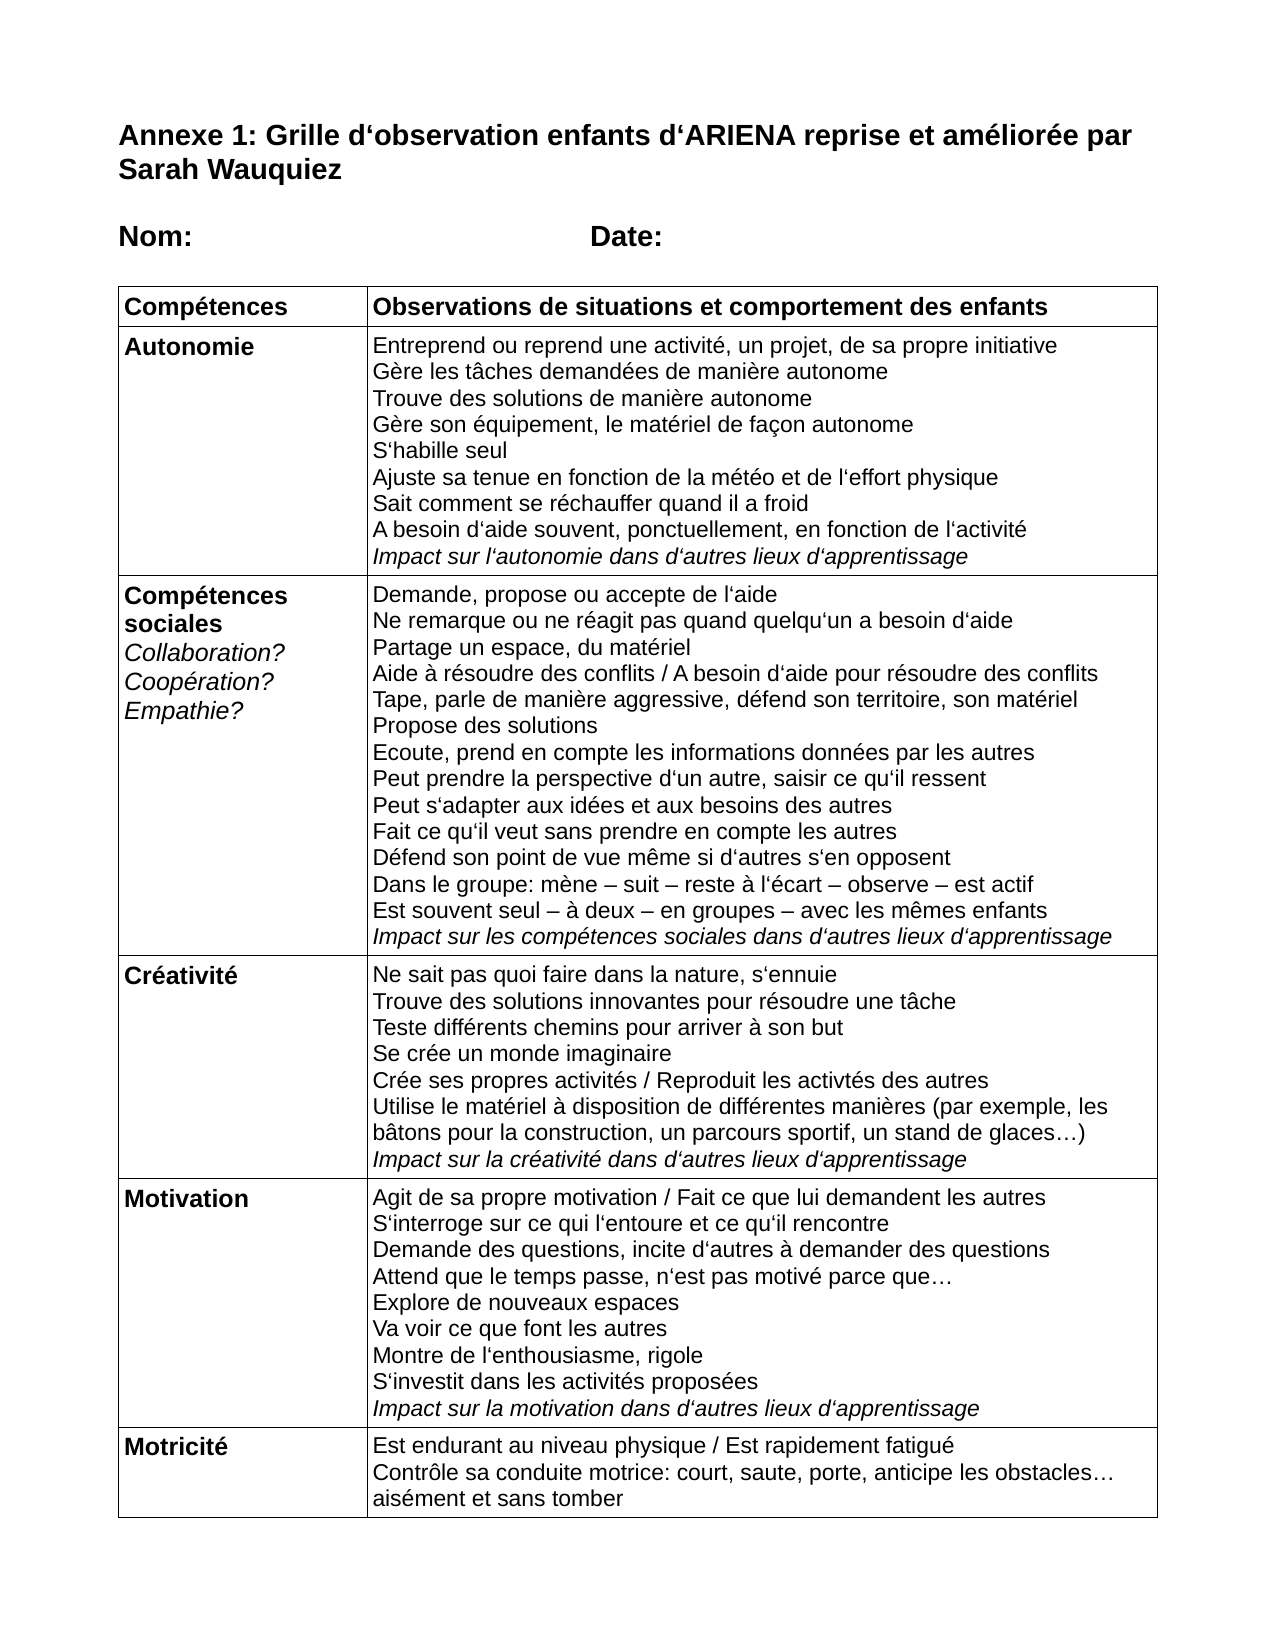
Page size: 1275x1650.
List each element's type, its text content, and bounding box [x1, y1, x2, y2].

table_cell Entreprend ou reprend une activité, un projet, de sa propre initiative Gère les tâches demandées de manière autonome Trouve des solutions de manière autonome Gère son équipement, le matériel de façon autonome S‘habille seul Ajuste sa tenue en fonction de la météo et de l‘effort physique Sait comment se réchauffer quand il a froid A besoin d‘aide souvent, ponctuellement, en fonction de l‘activité Impact sur l‘autonomie dans d‘autres lieux d‘apprentissage [368, 327, 1157, 575]
table_cell Agit de sa propre motivation / Fait ce que lui demandent les autres S‘interroge sur ce qui l‘entoure et ce qu‘il rencontre Demande des questions, incite d‘autres à demander des questions Attend que le temps passe, n‘est pas motivé parce que… Explore de nouveaux espaces Va voir ce que font les autres Montre de l‘enthousiasme, rigole S‘investit dans les activités proposées Impact sur la motivation dans d‘autres lieux d‘apprentissage [368, 1179, 1157, 1427]
text Annexe 1: Grille d‘observation enfants d‘ARIENA reprise et améliorée par Sarah Wauquiez [118, 118, 1157, 185]
table_cell Motivation [119, 1179, 367, 1427]
table_cell Autonomie [119, 327, 367, 575]
table_cell Compétences sociales Collaboration? Coopération? Empathie? [119, 576, 367, 955]
table_cell Demande, propose ou accepte de l‘aide Ne remarque ou ne réagit pas quand quelqu‘un a besoin d‘aide Partage un espace, du matériel Aide à résoudre des conflits / A besoin d‘aide pour résoudre des conflits Tape, parle de manière aggressive, défend son territoire, son matériel Propose des solutions Ecoute, prend en compte les informations données par les autres Peut prendre la perspective d‘un autre, saisir ce qu‘il ressent Peut s‘adapter aux idées et aux besoins des autres Fait ce qu‘il veut sans prendre en compte les autres Défend son point de vue même si d‘autres s‘en opposent Dans le groupe: mène – suit – reste à l‘écart – observe – est actif Est souvent seul – à deux – en groupes – avec les mêmes enfants Impact sur les compétences sociales dans d‘autres lieux d‘apprentissage [368, 576, 1157, 955]
table_header Observations de situations et comportement des enfants [368, 287, 1157, 326]
table_header Compétences [119, 287, 367, 326]
table_cell Créativité [119, 956, 367, 1178]
table_cell Ne sait pas quoi faire dans la nature, s‘ennuie Trouve des solutions innovantes pour résoudre une tâche Teste différents chemins pour arriver à son but Se crée un monde imaginaire Crée ses propres activités / Reproduit les activtés des autres Utilise le matériel à disposition de différentes manières (par exemple, les bâtons pour la construction, un parcours sportif, un stand de glaces…) Impact sur la créativité dans d‘autres lieux d‘apprentissage [368, 956, 1157, 1178]
table_cell Motricité [119, 1428, 367, 1517]
table_cell Est endurant au niveau physique / Est rapidement fatigué Contrôle sa conduite motrice: court, saute, porte, anticipe les obstacles… aisément et sans tomber [368, 1428, 1157, 1517]
text Nom: Date: [118, 219, 1157, 252]
